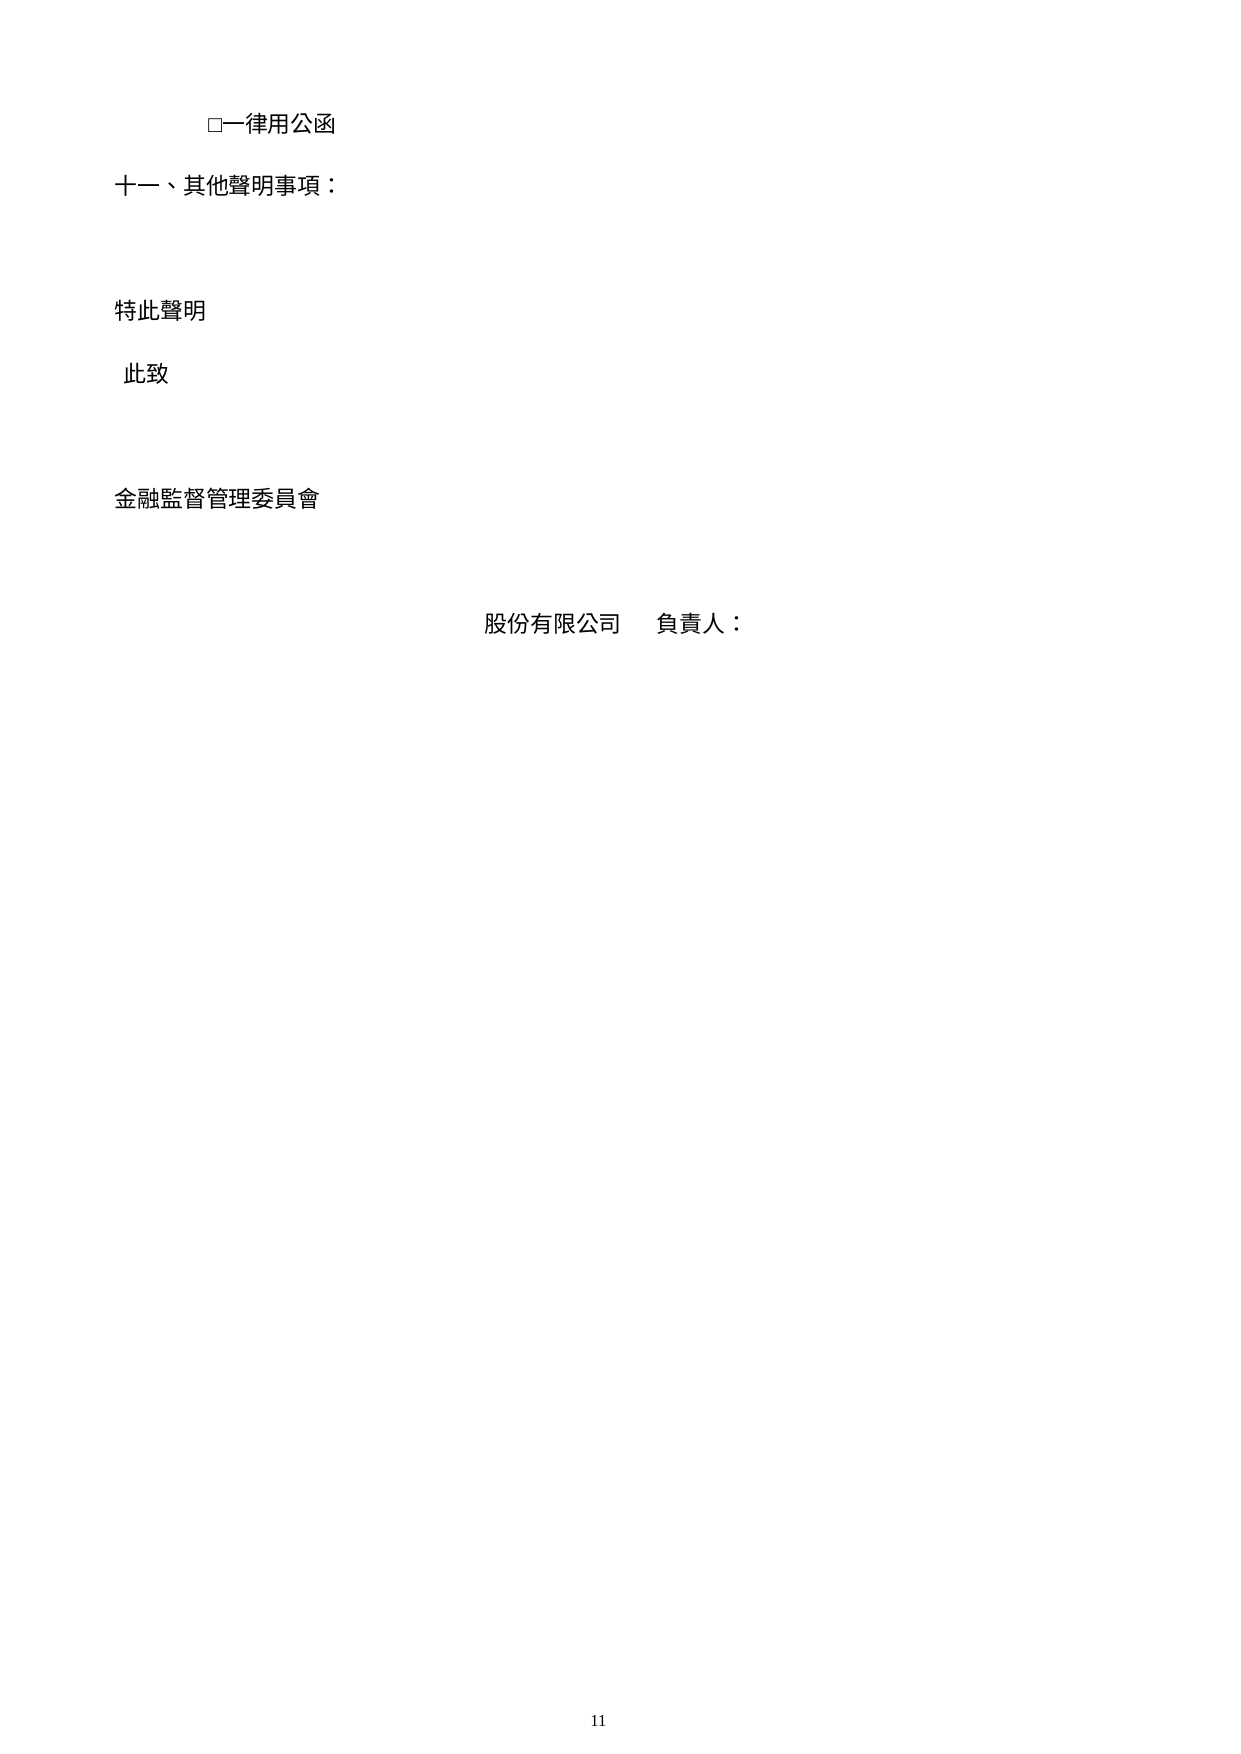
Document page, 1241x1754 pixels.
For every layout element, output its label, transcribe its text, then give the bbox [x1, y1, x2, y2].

text 此致 [59, 331, 1137, 393]
text 股份有限公司 負責人： [59, 581, 1137, 643]
text 特此聲明 [59, 268, 1137, 331]
text 十一、其他聲明事項： [59, 143, 1137, 206]
text □一律用公函 [158, 81, 1137, 143]
text 金融監督管理委員會 [59, 456, 1137, 518]
